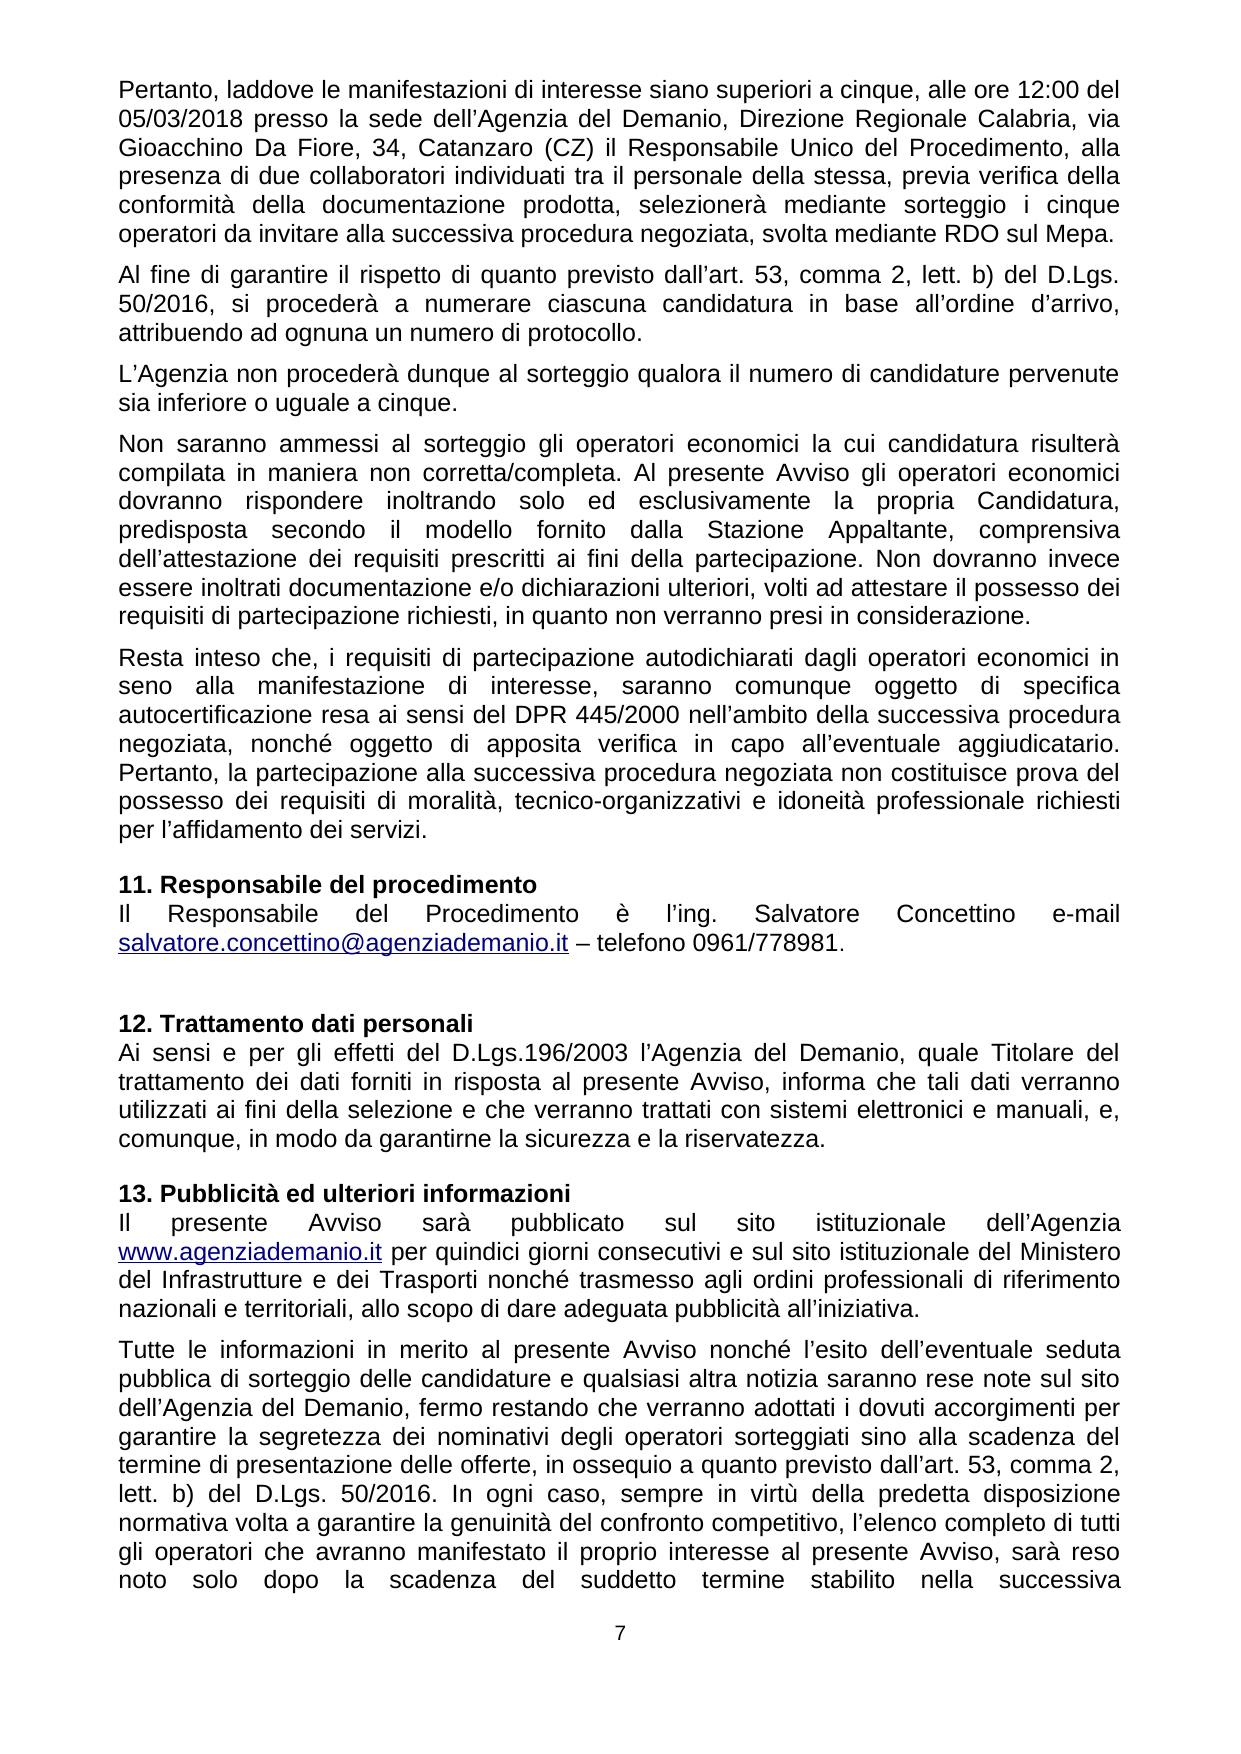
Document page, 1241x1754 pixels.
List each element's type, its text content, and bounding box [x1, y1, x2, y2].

text L’Agenzia non procederà dunque al sorteggio qualora il numero di candidature pervenute sia inferiore o uguale a cinque. [118, 359, 1122, 416]
text Pertanto, laddove le manifestazioni di interesse siano superiori a cinque, alle ore 12:00 del 05/03/2018 presso la sede dell’Agenzia del Demanio, Direzione Regionale Calabria, via Gioacchino Da Fiore, 34, Catanzaro (CZ) il Responsabile Unico del Procedimento, alla presenza di due collaboratori individuati tra il personale della stessa, previa verifica della conformità della documentazione prodotta, selezionerà mediante sorteggio i cinque operatori da invitare alla successiva procedura negoziata, svolta mediante RDO sul Mepa. [118, 75, 1122, 247]
text 11. Responsabile del procedimento [118, 870, 1122, 899]
text Il Responsabile del Procedimento è l’ing. Salvatore Concettino e-mail salvatore.concettino@agenziademanio.it – telefono 0961/778981. [118, 899, 1122, 956]
text Resta inteso che, i requisiti di partecipazione autodichiarati dagli operatori economici in seno alla manifestazione di interesse, saranno comunque oggetto di specifica autocertificazione resa ai sensi del DPR 445/2000 nell’ambito della successiva procedura negoziata, nonché oggetto di apposita verifica in capo all’eventuale aggiudicatario. Pertanto, la partecipazione alla successiva procedura negoziata non costituisce prova del possesso dei requisiti di moralità, tecnico-organizzativi e idoneità professionale richiesti per l’affidamento dei servizi. [118, 642, 1122, 844]
text 12. Trattamento dati personali [118, 1009, 1122, 1038]
text Il presente Avviso sarà pubblicato sul sito istituzionale dell’Agenzia www.agenziademanio.it per quindici giorni consecutivi e sul sito istituzionale del Ministero del Infrastrutture e dei Trasporti nonché trasmesso agli ordini professionali di riferimento nazionali e territoriali, allo scopo di dare adeguata pubblicità all’iniziativa. [118, 1208, 1122, 1323]
text Al fine di garantire il rispetto di quanto previsto dall’art. 53, comma 2, lett. b) del D.Lgs. 50/2016, si procederà a numerare ciascuna candidatura in base all’ordine d’arrivo, attribuendo ad ognuna un numero di protocollo. [118, 260, 1122, 346]
text Non saranno ammessi al sorteggio gli operatori economici la cui candidatura risulterà compilata in maniera non corretta/completa. Al presente Avviso gli operatori economici dovranno rispondere inoltrando solo ed esclusivamente la propria Candidatura, predisposta secondo il modello fornito dalla Stazione Appaltante, comprensiva dell’attestazione dei requisiti prescritti ai fini della partecipazione. Non dovranno invece essere inoltrati documentazione e/o dichiarazioni ulteriori, volti ad attestare il possesso dei requisiti di partecipazione richiesti, in quanto non verranno presi in considerazione. [118, 429, 1122, 630]
text Ai sensi e per gli effetti del D.Lgs.196/2003 l’Agenzia del Demanio, quale Titolare del trattamento dei dati forniti in risposta al presente Avviso, informa che tali dati verranno utilizzati ai fini della selezione e che verranno trattati con sistemi elettronici e manuali, e, comunque, in modo da garantirne la sicurezza e la riservatezza. [118, 1038, 1122, 1153]
text 13. Pubblicità ed ulteriori informazioni [118, 1179, 1122, 1208]
text Tutte le informazioni in merito al presente Avviso nonché l’esito dell’eventuale seduta pubblica di sorteggio delle candidature e qualsiasi altra notizia saranno rese note sul sito dell’Agenzia del Demanio, fermo restando che verranno adottati i dovuti accorgimenti per garantire la segretezza dei nominativi degli operatori sorteggiati sino alla scadenza del termine di presentazione delle offerte, in ossequio a quanto previsto dall’art. 53, comma 2, lett. b) del D.Lgs. 50/2016. In ogni caso, sempre in virtù della predetta disposizione normativa volta a garantire la genuinità del confronto competitivo, l’elenco completo di tutti gli operatori che avranno manifestato il proprio interesse al presente Avviso, sarà reso noto solo dopo la scadenza del suddetto termine stabilito nella successiva [118, 1335, 1122, 1594]
